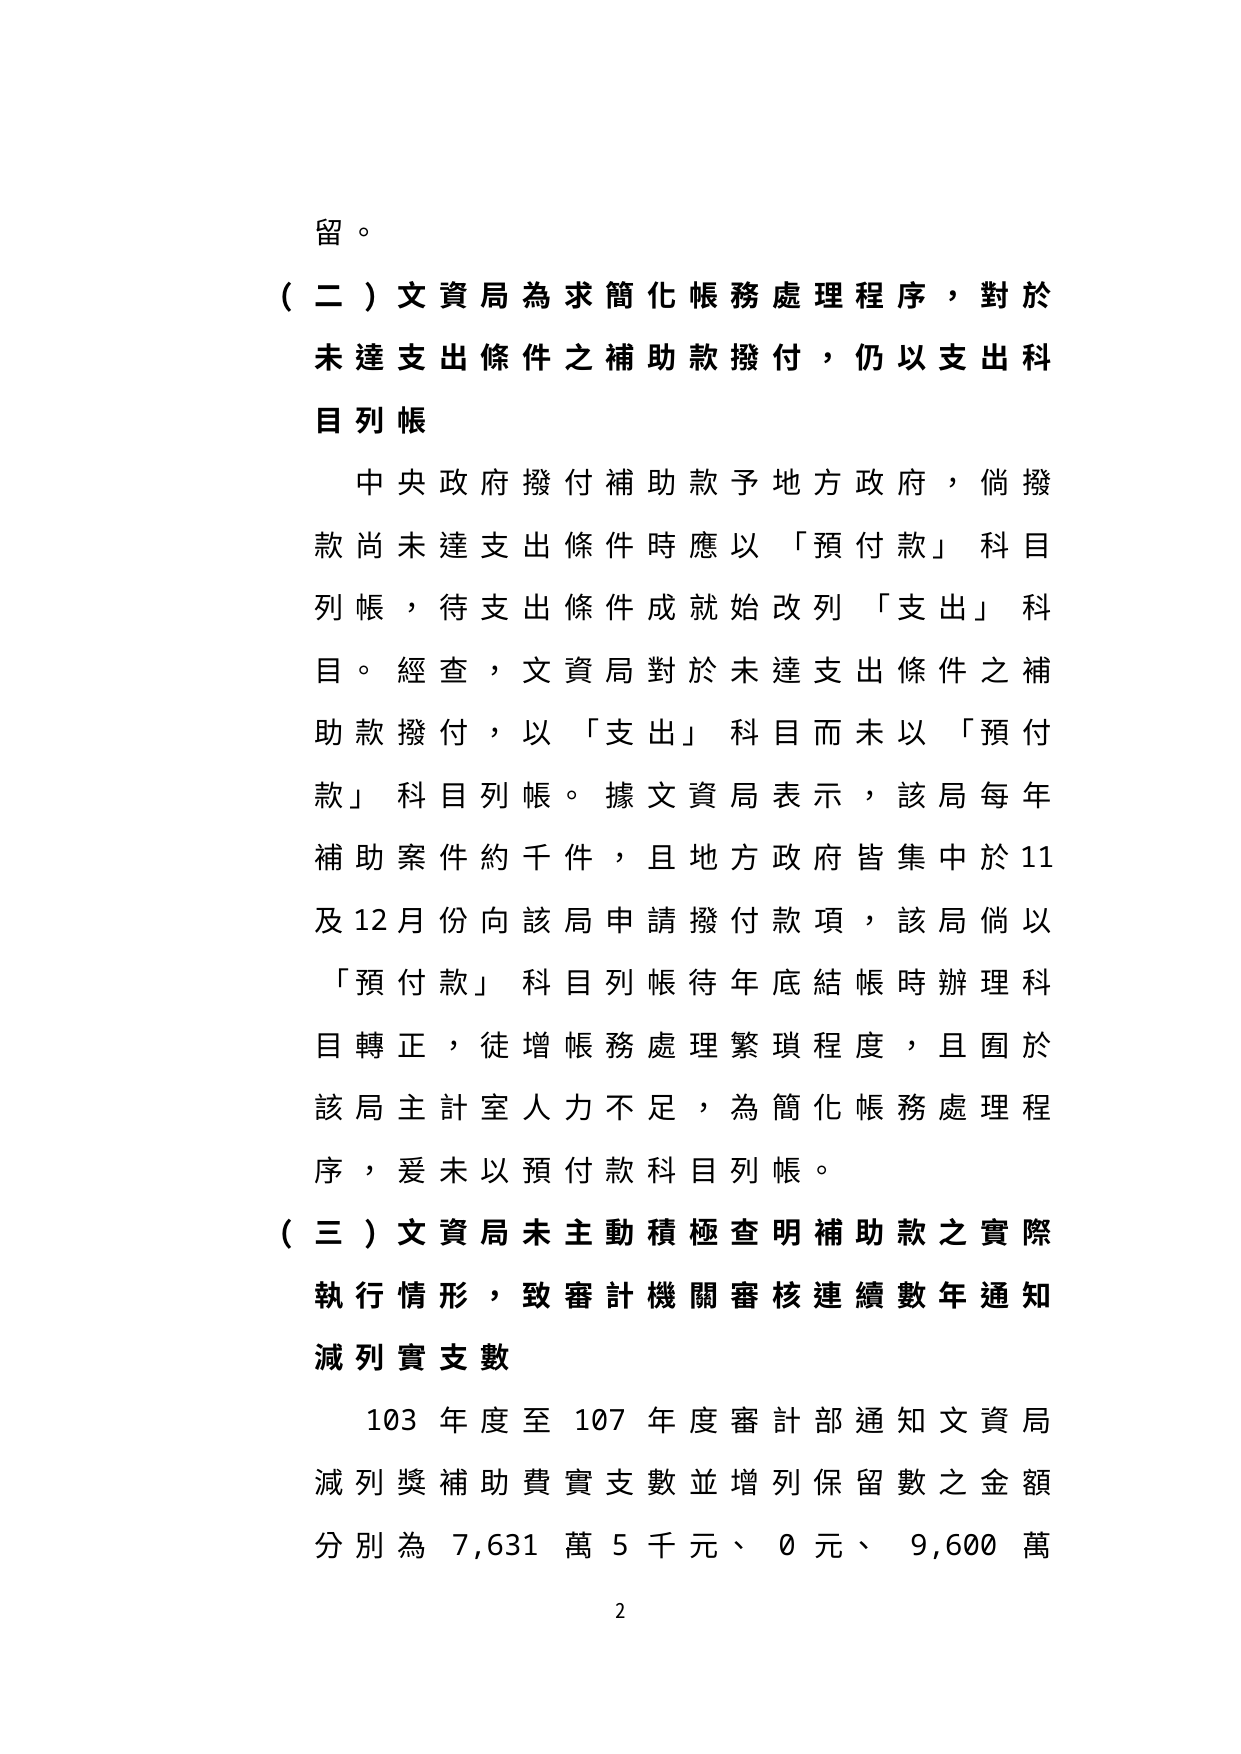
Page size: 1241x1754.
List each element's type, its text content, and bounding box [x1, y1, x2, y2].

text 中央政府撥付補助款予地方政府，倘撥款尚未達支出條件時應以「預付款」科目列帳，待支出條件成就始改列「支出」科目。經查，文資局對於未達支出條件之補助款撥付，以「支出」科目而未以「預付款」科目列帳。據文資局表示，該局每年補助案件約千件，且地方政府皆集中於11及12月份向該局申請撥付款項，該局倘以「預付款」科目列帳待年底結帳時辦理科目轉正，徒增帳務處理繁瑣程度，且囿於該局主計室人力不足，為簡化帳務處理程序，爰未以預付款科目列帳。 [271, 439, 1058, 1189]
text 會計法第95條規定，各機關應由會計人員執行內部審核。復依內部審核準則規定，會計人員審核各項計畫與預算之執行及控制，應注意補助預算之撥款有無依計畫實際執行進度及經費支用情形。爰此，會計年度結束後，各機關允宜清查尚未清償之債務及契約責任部分，並辦理各項經費保留。 [271, 189, 1058, 252]
text 103年度至107年度審計部通知文資局減列獎補助費實支數並增列保留數之金額分別為7,631萬5千元、0元、9,600萬 [271, 1377, 1058, 1564]
text (三)文資局未主動積極查明補助款之實際執行情形，致審計機關審核連續數年通知減列實支數 [242, 1189, 1058, 1377]
text (二)文資局為求簡化帳務處理程序，對於未達支出條件之補助款撥付，仍以支出科目列帳 [242, 252, 1058, 439]
